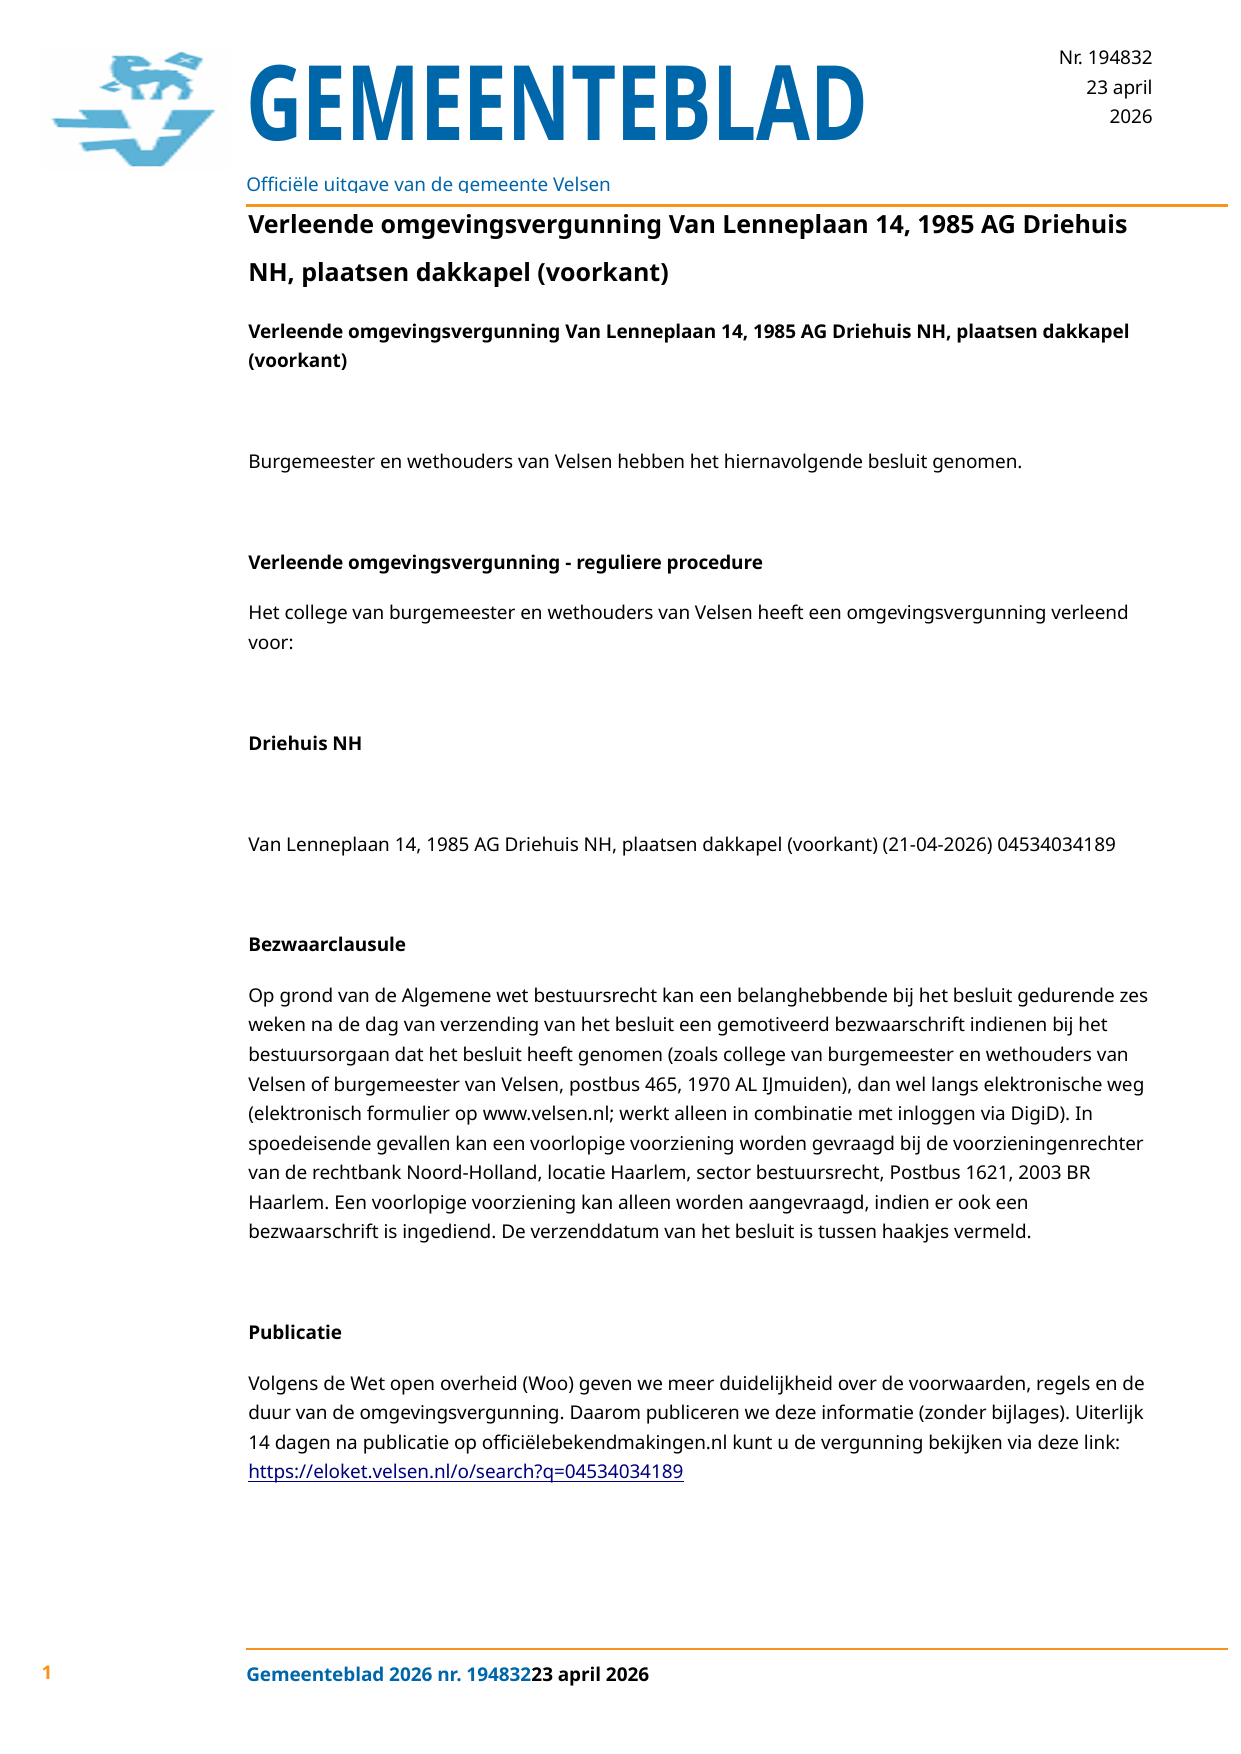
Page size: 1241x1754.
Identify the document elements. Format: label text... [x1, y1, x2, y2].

text Van Lenneplaan 14, 1985 AG Driehuis NH, plaatsen dakkapel (voorkant) (21-04-2026) 04534034189 [248, 831, 1152, 857]
picture [41, 47, 231, 172]
text Driehuis NH [248, 730, 1152, 756]
text Publicatie [248, 1319, 1152, 1345]
text Bezwaarclausule [248, 932, 1152, 957]
text Verleende omgevingsvergunning - reguliere procedure [248, 549, 1152, 575]
text Verleende omgevingsvergunning Van Lenneplaan 14, 1985 AG Driehuis NH, plaatsen dakkapel (voorkant) [248, 207, 1152, 288]
text Volgens de Wet open overheid (Woo) geven we meer duidelijkheid over de voorwaarden, regels en de duur van de omgevingsvergunning. Daarom publiceren we deze informatie (zonder bijlages). Uiterlijk 14 dagen na publicatie op officiëlebekendmakingen.nl kunt u de vergunning bekijken via deze link: https://eloket.velsen.nl/o/search?q=04534034189 [248, 1370, 1152, 1484]
text Op grond van de Algemene wet bestuursrecht kan een belanghebbende bij het besluit gedurende zes weken na de dag van verzending van het besluit een gemotiveerd bezwaarschrift indienen bij het bestuursorgaan dat het besluit heeft genomen (zoals college van burgemeester en wethouders van Velsen of burgemeester van Velsen, postbus 465, 1970 AL IJmuiden), dan wel langs elektronische weg (elektronisch formulier op www.velsen.nl; werkt alleen in combinatie met inloggen via DigiD). In spoedeisende gevallen kan een voorlopige voorziening worden gevraagd bij de voorzieningenrechter van de rechtbank Noord-Holland, locatie Haarlem, sector bestuursrecht, Postbus 1621, 2003 BR Haarlem. Een voorlopige voorziening kan alleen worden aangevraagd, indien er ook een bezwaarschrift is ingediend. De verzenddatum van het besluit is tussen haakjes vermeld. [248, 982, 1152, 1244]
text Het college van burgemeester en wethouders van Velsen heeft een omgevingsvergunning verleend voor: [248, 599, 1152, 655]
text Verleende omgevingsvergunning Van Lenneplaan 14, 1985 AG Driehuis NH, plaatsen dakkapel (voorkant) [248, 318, 1152, 373]
text Burgemeester en wethouders van Velsen hebben het hiernavolgende besluit genomen. [248, 448, 1152, 474]
